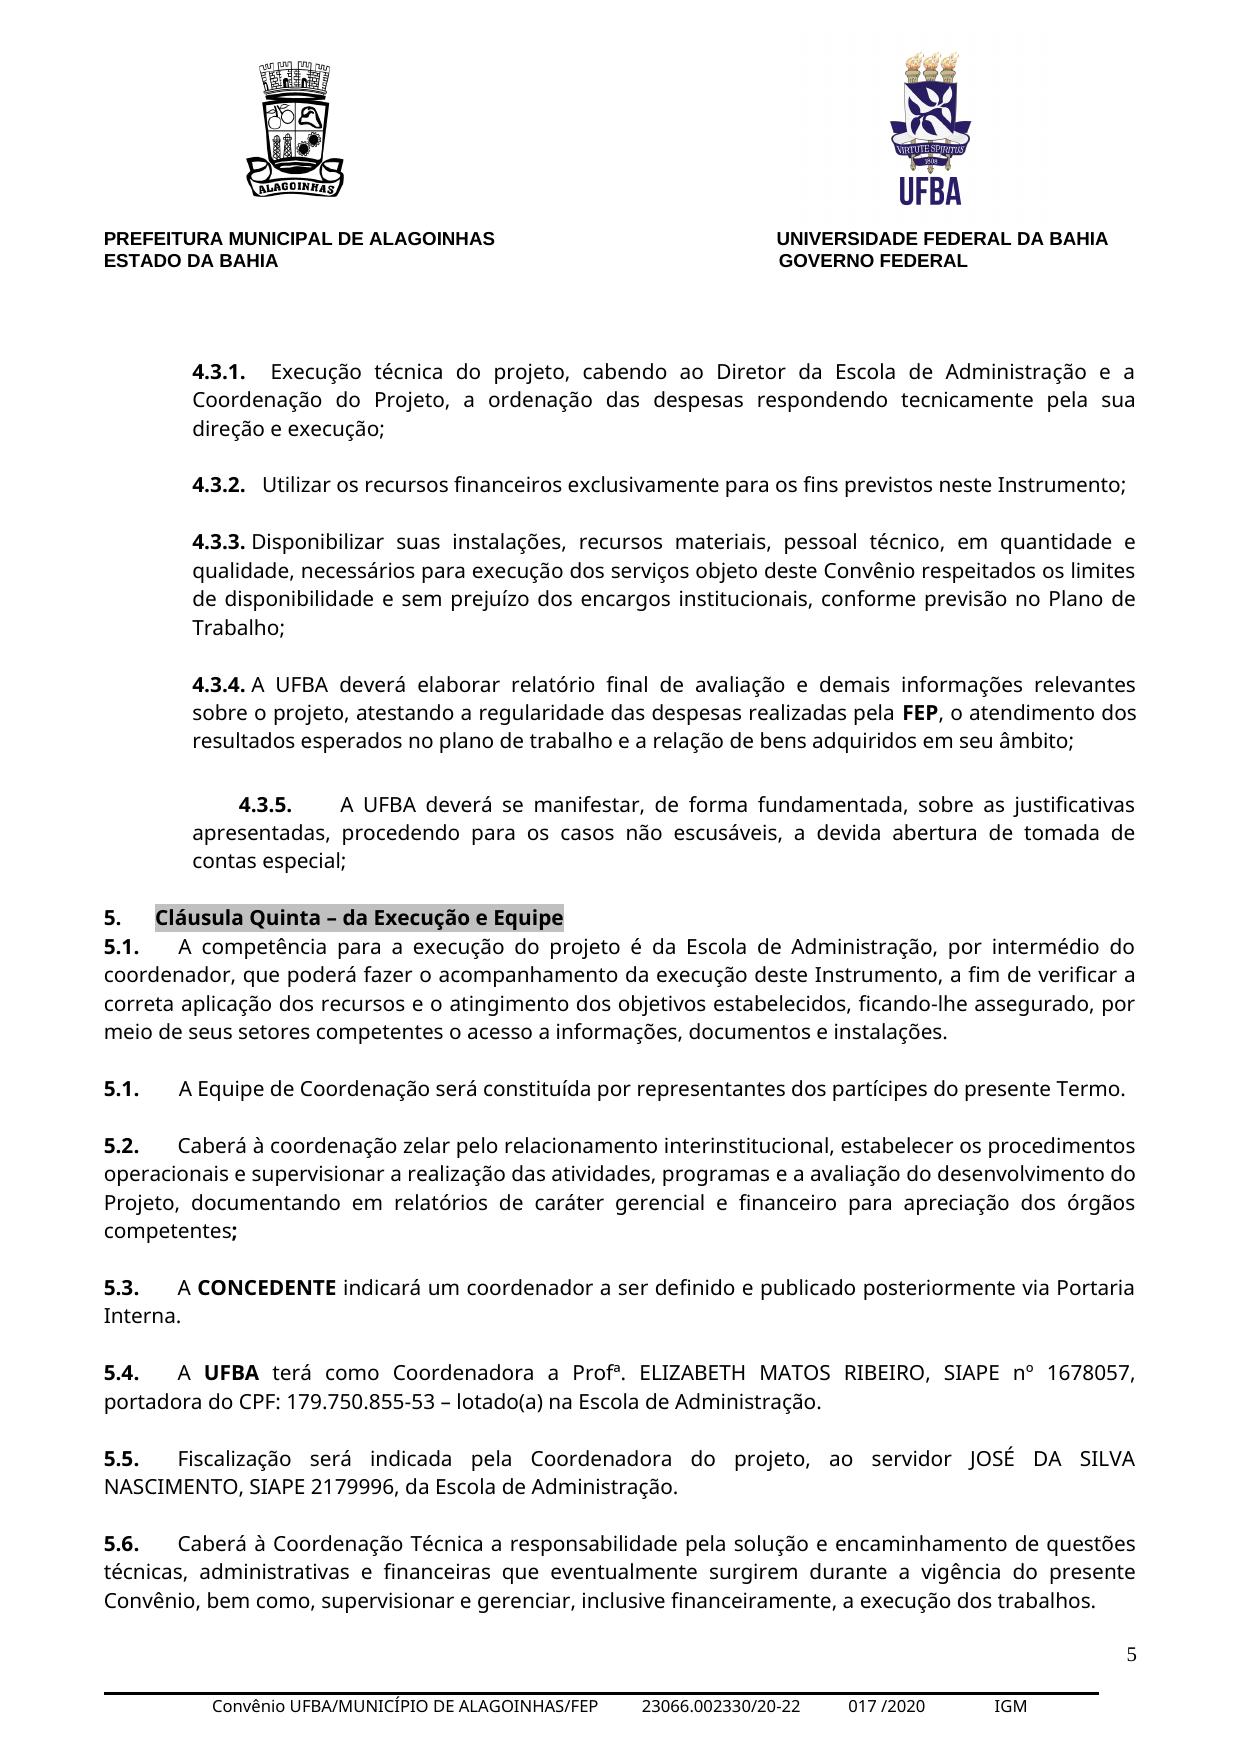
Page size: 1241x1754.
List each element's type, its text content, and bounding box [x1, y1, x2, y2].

list A Equipe de Coordenação será constituída por representantes dos partícipes do presente Termo. [103, 1074, 1137, 1102]
list Caberá à Coordenação Técnica a responsabilidade pela solução e encaminhamento de questões técnicas, administrativas e financeiras que eventualmente surgirem durante a vigência do presente Convênio, bem como, supervisionar e gerenciar, inclusive financeiramente, a execução dos trabalhos. [103, 1529, 1137, 1614]
subtitle A UFBA deverá elaborar relatório final de avaliação e demais informações relevantes sobre o projeto, atestando a regularidade das despesas realizadas pela FEP, o atendimento dos resultados esperados no plano de trabalho e a relação de bens adquiridos em seu âmbito; [192, 670, 1137, 755]
list A UFBA terá como Coordenadora a Profª. ELIZABETH MATOS RIBEIRO, SIAPE nº 1678057, portadora do CPF: 179.750.855-53 – lotado(a) na Escola de Administração. [103, 1358, 1137, 1415]
text 5.1. A competência para a execução do projeto é da Escola de Administração, por intermédio do coordenador, que poderá fazer o acompanhamento da execução deste Instrumento, a fim de verificar a correta aplicação dos recursos e o atingimento dos objetivos estabelecidos, ficando-lhe assegurado, por meio de seus setores competentes o acesso a informações, documentos e instalações. [103, 932, 1137, 1046]
list Caberá à coordenação zelar pelo relacionamento interinstitucional, estabelecer os procedimentos operacionais e supervisionar a realização das atividades, programas e a avaliação do desenvolvimento do Projeto, documentando em relatórios de caráter gerencial e financeiro para apreciação dos órgãos competentes; [103, 1131, 1137, 1245]
list A CONCEDENTE indicará um coordenador a ser definido e publicado posteriormente via Portaria Interna. [103, 1273, 1137, 1330]
text 4.3.1. Execução técnica do projeto, cabendo ao Diretor da Escola de Administração e a Coordenação do Projeto, a ordenação das despesas respondendo tecnicamente pela sua direção e execução; [192, 357, 1137, 442]
text 4.3.2. Utilizar os recursos financeiros exclusivamente para os fins previstos neste Instrumento; [163, 471, 1137, 499]
picture [245, 61, 344, 197]
picture [797, 29, 1064, 226]
list Fiscalização será indicada pela Coordenadora do projeto, ao servidor JOSÉ DA SILVA NASCIMENTO, SIAPE 2179996, da Escola de Administração. [103, 1444, 1137, 1501]
text 4.3.5. A UFBA deverá se manifestar, de forma fundamentada, sobre as justificativas apresentadas, procedendo para os casos não escusáveis, a devida abertura de tomada de contas especial; [103, 790, 1137, 875]
list Disponibilizar suas instalações, recursos materiais, pessoal técnico, em quantidade e qualidade, necessários para execução dos serviços objeto deste Convênio respeitados os limites de disponibilidade e sem prejuízo dos encargos institucionais, conforme previsão no Plano de Trabalho; [192, 527, 1137, 641]
list Cláusula Quinta – da Execução e Equipe [103, 903, 1137, 932]
